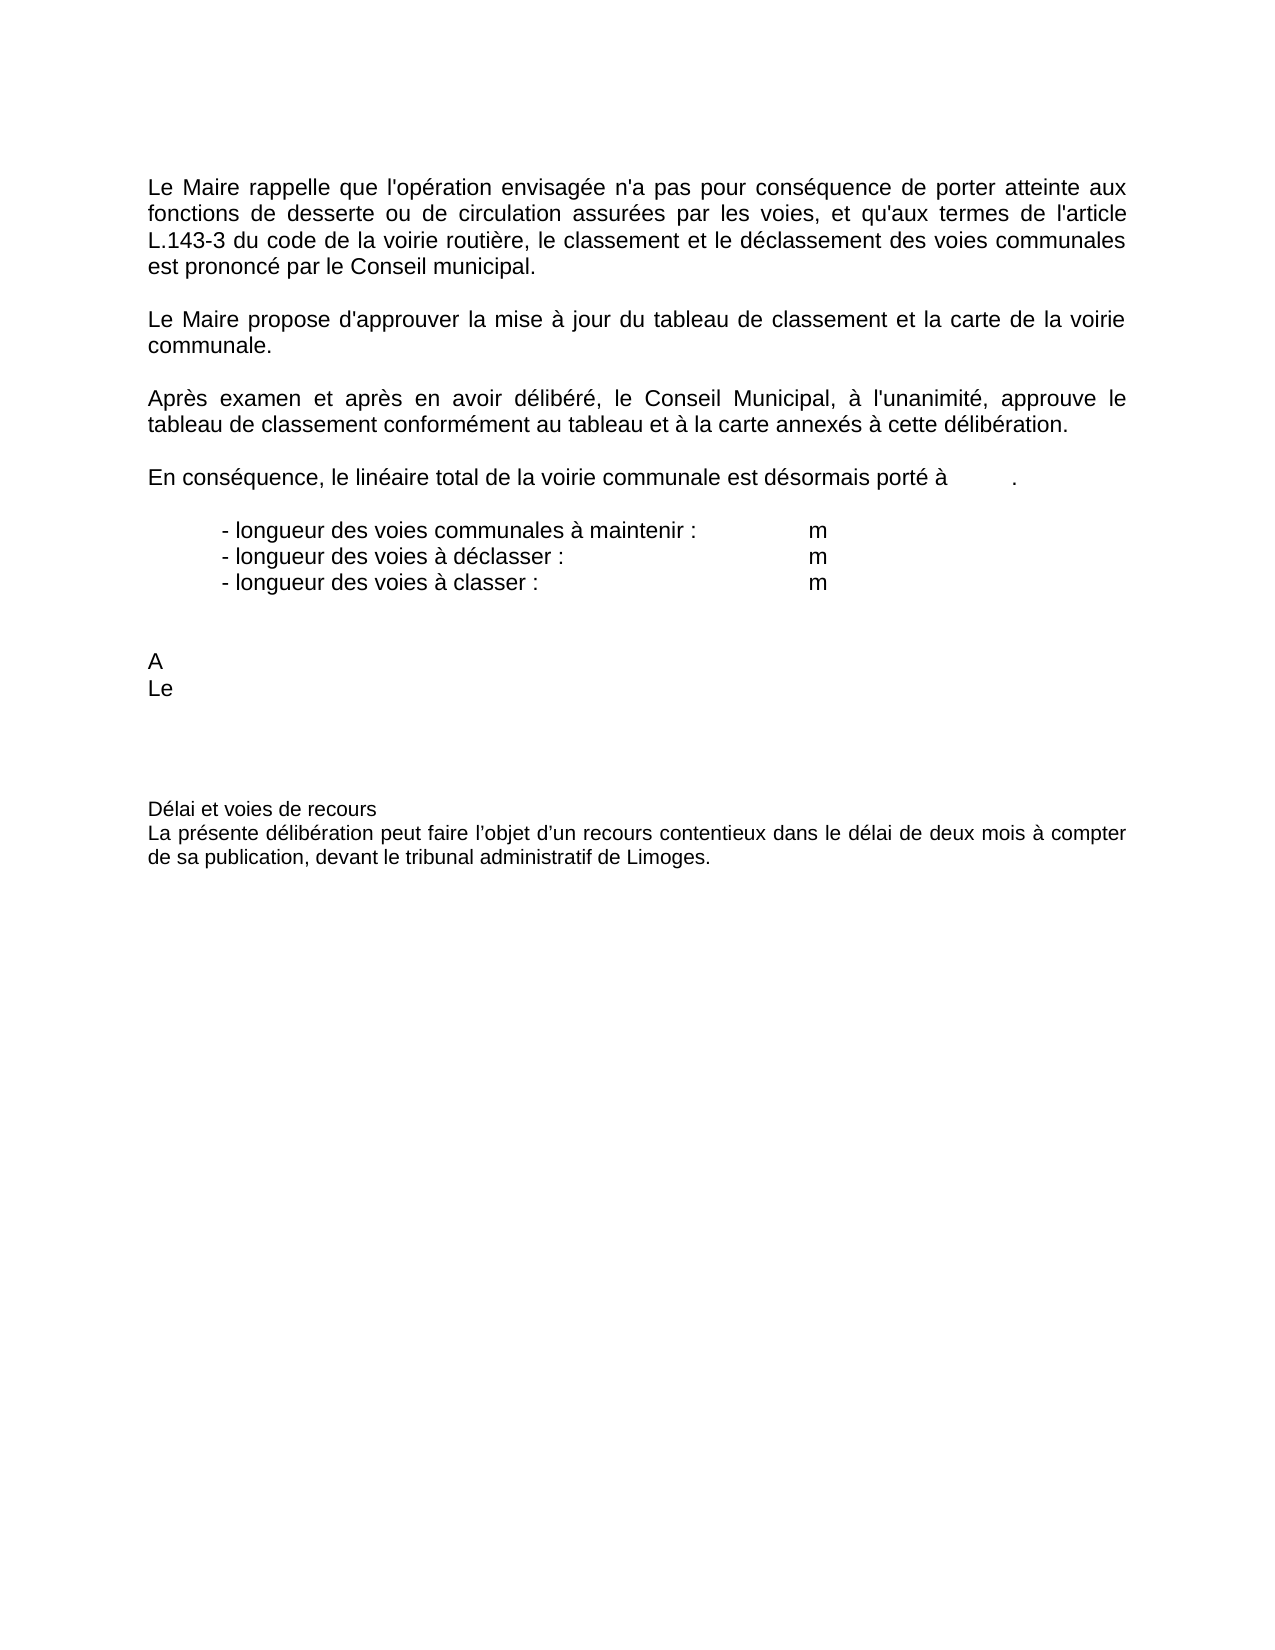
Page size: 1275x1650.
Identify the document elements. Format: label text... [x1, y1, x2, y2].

text Après examen et après en avoir délibéré, le Conseil Municipal, à l'unanimité, approuve le tableau de classement conformément au tableau et à la carte annexés à cette délibération. [148, 385, 1127, 437]
text - longueur des voies à classer : m [148, 569, 1127, 596]
text En conséquence, le linéaire total de la voirie communale est désormais porté à . [148, 464, 1127, 490]
text Le [148, 675, 1127, 701]
text Délai et voies de recours [148, 797, 1127, 821]
text - longueur des voies communales à maintenir : m [148, 517, 1127, 543]
text Le Maire propose d'approuver la mise à jour du tableau de classement et la carte de la voirie communale. [148, 306, 1127, 358]
text A [148, 648, 1127, 675]
text - longueur des voies à déclasser : m [148, 543, 1127, 569]
text Le Maire rappelle que l'opération envisagée n'a pas pour conséquence de porter atteinte aux fonctions de desserte ou de circulation assurées par les voies, et qu'aux termes de l'article L.143-3 du code de la voirie routière, le classement et le déclassement des voies communales est prononcé par le Conseil municipal. [148, 174, 1127, 279]
text La présente délibération peut faire l’objet d’un recours contentieux dans le délai de deux mois à compter de sa publication, devant le tribunal administratif de Limoges. [148, 821, 1127, 869]
